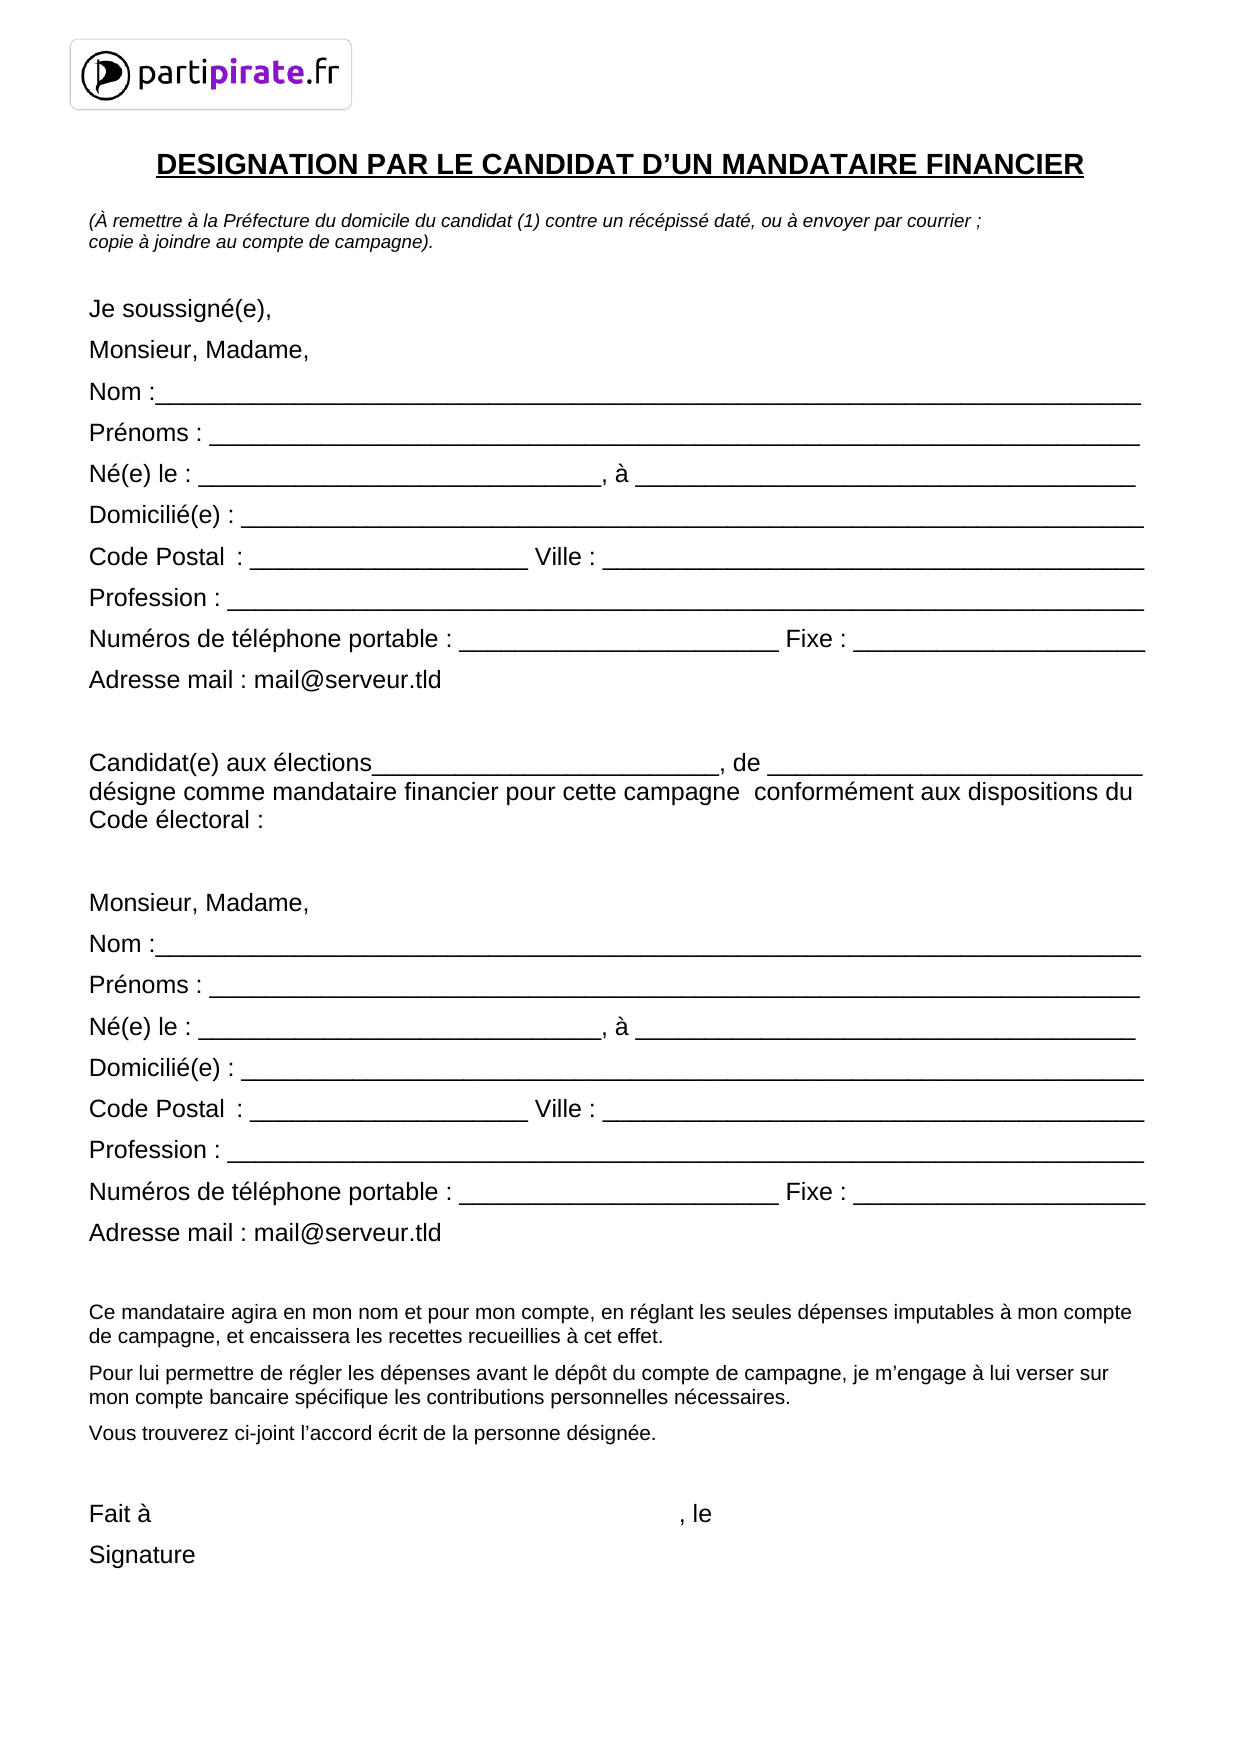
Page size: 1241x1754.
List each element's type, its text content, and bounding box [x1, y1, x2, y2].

text Prénoms : ___________________________________________________________________ [89, 970, 1152, 999]
text Code Postal : ____________________ Ville : _______________________________________ [89, 1094, 1152, 1123]
picture [29, 29, 392, 119]
text Profession : __________________________________________________________________ [89, 1135, 1152, 1164]
text Domicilié(e) : _________________________________________________________________ [89, 500, 1152, 529]
text Signature [89, 1540, 1152, 1569]
text Ce mandataire agira en mon nom et pour mon compte, en réglant les seules dépenses imputables à mon compte de campagne, et encaissera les recettes recueillies à cet effet. [89, 1300, 1152, 1348]
text Domicilié(e) : _________________________________________________________________ [89, 1053, 1152, 1081]
text Monsieur, Madame, [89, 335, 1152, 364]
text Vous trouverez ci-joint l’accord écrit de la personne désignée. [89, 1421, 1152, 1445]
text Profession : __________________________________________________________________ [89, 583, 1152, 611]
text Candidat(e) aux élections_________________________, de ___________________________ désigne comme mandataire financier pour cette campagne conformément aux dispositions du Code électoral : [89, 748, 1152, 834]
text (À remettre à la Préfecture du domicile du candidat (1) contre un récépissé daté, ou à envoyer par courrier ; [89, 209, 1152, 231]
text Pour lui permettre de régler les dépenses avant le dépôt du compte de campagne, je m’engage à lui verser sur mon compte bancaire spécifique les contributions personnelles nécessaires. [89, 1361, 1152, 1408]
text Numéros de téléphone portable : _______________________ Fixe : _____________________ [89, 624, 1152, 653]
text Code Postal : ____________________ Ville : _______________________________________ [89, 541, 1152, 570]
text Je soussigné(e), [89, 294, 1152, 323]
subtitle DESIGNATION PAR LE CANDIDAT D’UN MANDATAIRE FINANCIER [89, 147, 1152, 180]
text Adresse mail : mail@serveur.tld [89, 1218, 1152, 1246]
text Adresse mail : mail@serveur.tld [89, 665, 1152, 694]
text Monsieur, Madame, [89, 888, 1152, 916]
text Nom :_______________________________________________________________________ [89, 376, 1152, 405]
text Numéros de téléphone portable : _______________________ Fixe : _____________________ [89, 1176, 1152, 1205]
text Né(e) le : _____________________________, à ____________________________________ [89, 1011, 1152, 1040]
text Nom :_______________________________________________________________________ [89, 929, 1152, 958]
text Prénoms : ___________________________________________________________________ [89, 418, 1152, 446]
text Né(e) le : _____________________________, à ____________________________________ [89, 459, 1152, 488]
text copie à joindre au compte de campagne). [89, 231, 1152, 253]
text Fait à , le [89, 1499, 1152, 1527]
